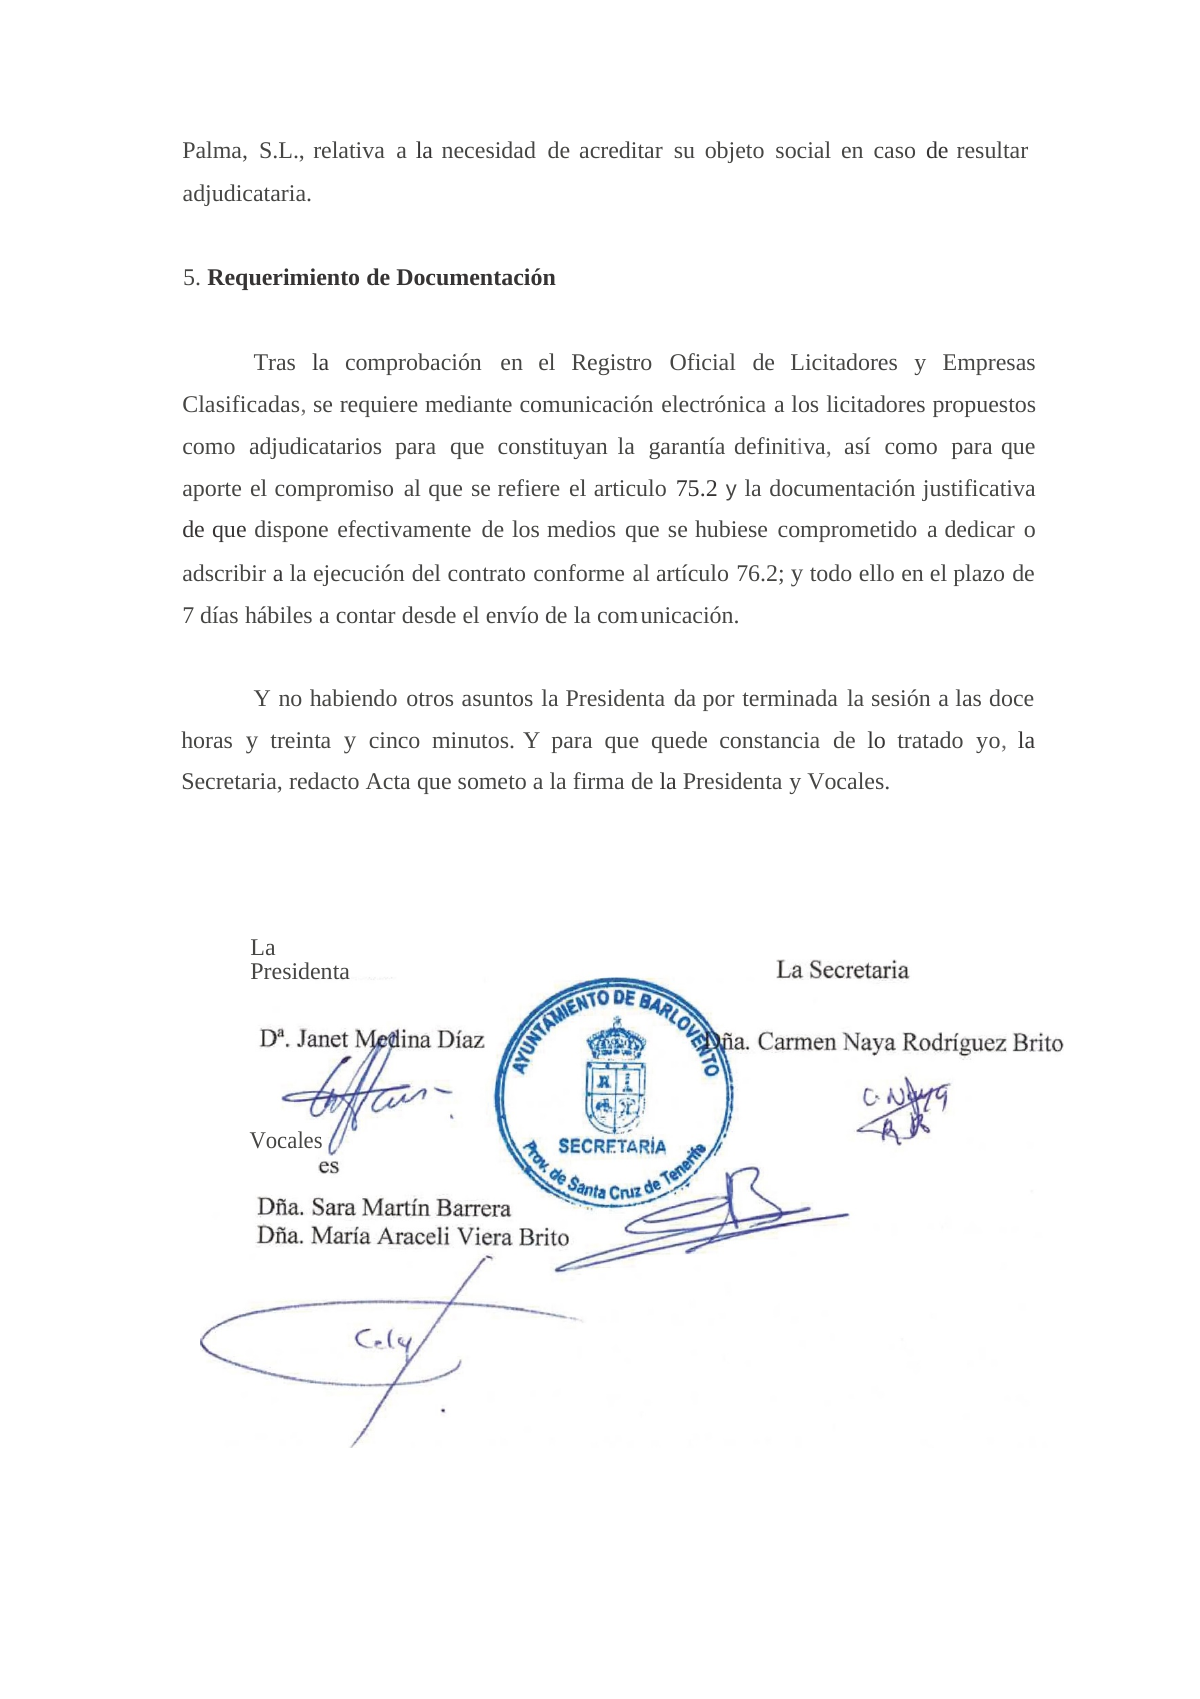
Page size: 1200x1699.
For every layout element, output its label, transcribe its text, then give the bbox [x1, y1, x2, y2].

subtitle 5. Requerimiento de Documentación [183, 263, 1075, 291]
text Palma, S.L., relativa a la necesidad de acreditar su objeto social en caso de resultar adjudicataria. [182, 136, 1034, 207]
text Tras la comprobación en el Registro Oficial de Licitadores y Empresas Clasificadas, se requiere mediante comunicación electrónica a los licitadores propuestos como adjudicatarios para que constituyan la garantía definitiva, así como para que aporte el compromiso al que se refiere el articulo 75.2 y la documentación justificativa de que dispone efectivamente de los medios que se hubiese comprometido a dedicar o adscribir a la ejecución del contrato conforme al artículo 76.2; y todo ello en el plazo de 7 días hábiles a contar desde el envío de la comunicación. [182, 348, 1036, 628]
picture [200, 959, 1064, 1448]
text Y no habiendo otros asuntos la Presidenta da por terminada la sesión a las doce horas y treinta y cinco minutos. Y para que quede constancia de lo tratado yo, la Secretaria, redacto Acta que someto a la firma de la Presidenta y Vocales. [181, 684, 1035, 794]
